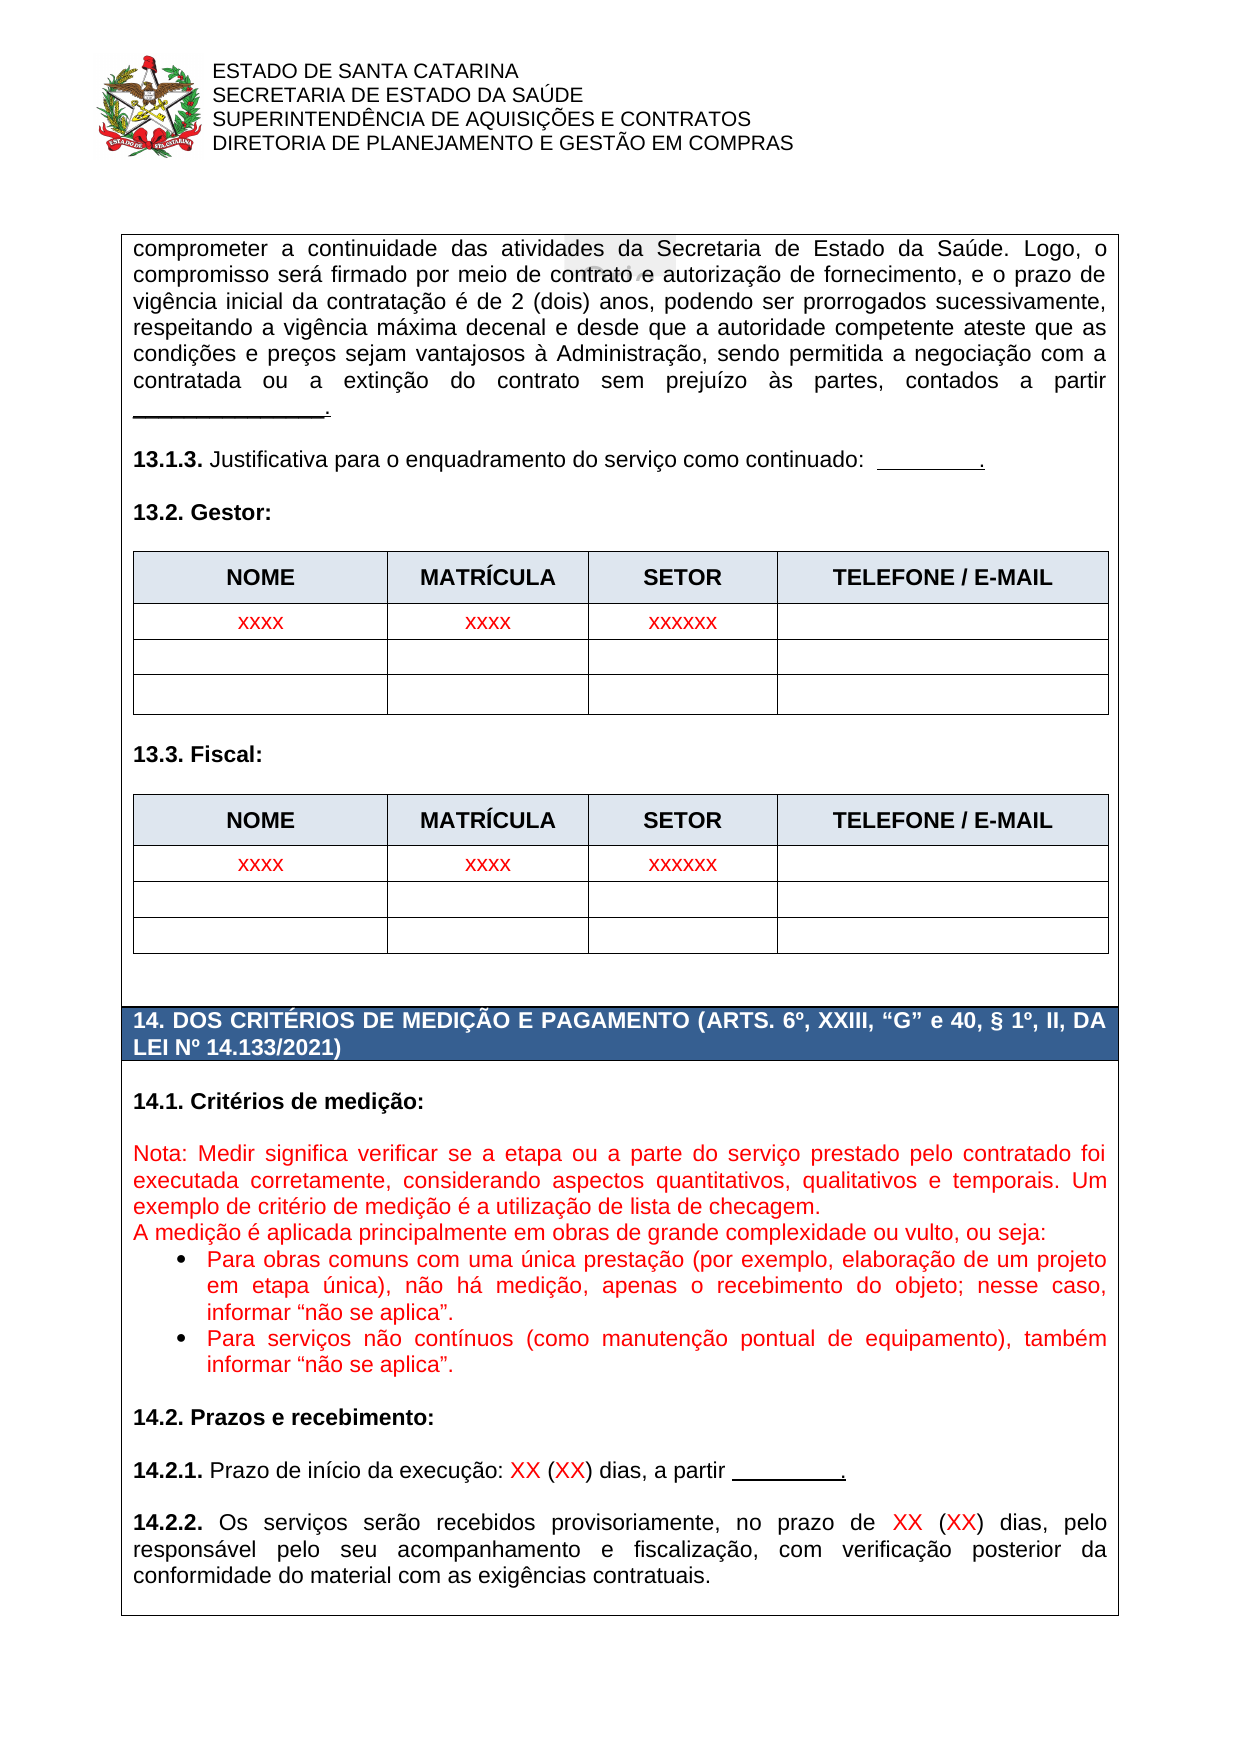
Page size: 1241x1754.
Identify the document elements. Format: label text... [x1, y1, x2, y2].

table_cell [589, 882, 777, 917]
table_cell [778, 918, 1108, 953]
table_cell [778, 604, 1108, 638]
table_header MATRÍCULA [388, 795, 588, 845]
table_cell 14.1. Critérios de medição: Nota: Medir significa verificar se a etapa ou a parte do serviço prestado pelo contratado foi executada corretamente, considerando aspectos quantitativos, qualitativos e temporais. Um exemplo de critério de medição é a utilização de lista de checagem. A medição é aplicada principalmente em obras de grande complexidade ou vulto, ou seja: Para obras comuns com uma única prestação (por exemplo, elaboração de um projeto em etapa única), não há medição, apenas o recebimento do objeto; nesse caso, informar “não se aplica”. Para serviços não contínuos (como manutenção pontual de equipamento), também informar “não se aplica”. 14.2. Prazos e recebimento: 14.2.1. Prazo de início da execução: XX (XX) dias, a partir . 14.2.2. Os serviços serão recebidos provisoriamente, no prazo de XX (XX) dias, pelo responsável pelo seu acompanhamento e fiscalização, com verificação posterior da conformidade do material com as exigências contratuais. [122, 1061, 1118, 1615]
table_cell [134, 918, 387, 953]
table_cell [778, 640, 1108, 674]
picture [93, 53, 205, 160]
table_cell [388, 918, 588, 953]
table_header SETOR [589, 552, 777, 603]
table_cell [388, 640, 588, 674]
table_cell xxxx [134, 604, 387, 638]
table_cell [589, 918, 777, 953]
table_cell [388, 675, 588, 714]
table_cell [134, 675, 387, 714]
table_cell [134, 640, 387, 674]
table_cell xxxxxx [589, 846, 777, 881]
table_header NOME [134, 552, 387, 603]
table_cell xxxx [388, 604, 588, 638]
table_cell 14. DOS CRITÉRIOS DE MEDIÇÃO E PAGAMENTO (ARTS. 6º, XXIII, “G” e 40, § 1º, II, DA LEI Nº 14.133/2021) [122, 1008, 1118, 1060]
table_cell [778, 882, 1108, 917]
table_cell xxxx [134, 846, 387, 881]
table_cell [388, 882, 588, 917]
table_cell xxxx [388, 846, 588, 881]
table_cell [778, 675, 1108, 714]
table_header TELEFONE / E-MAIL [778, 552, 1108, 603]
table_header SETOR [589, 795, 777, 845]
table_header NOME [134, 795, 387, 845]
table_cell [589, 675, 777, 714]
table_cell [778, 846, 1108, 881]
table_cell [589, 640, 777, 674]
table_header MATRÍCULA [388, 552, 588, 603]
table_cell xxxxxx [589, 604, 777, 638]
table_cell [134, 882, 387, 917]
table_header TELEFONE / E-MAIL [778, 795, 1108, 845]
table_cell comprometer a continuidade das atividades da Secretaria de Estado da Saúde. Logo, o compromisso será firmado por meio de contrato e autorização de fornecimento, e o prazo de vigência inicial da contratação é de 2 (dois) anos, podendo ser prorrogados sucessivamente, respeitando a vigência máxima decenal e desde que a autoridade competente ateste que as condições e preços sejam vantajosos à Administração, sendo permitida a negociação com a contratada ou a extinção do contrato sem prejuízo às partes, contados a partir _______________. 13.1.3. Justificativa para o enquadramento do serviço como continuado: . 13.2. Gestor: 13.3. Fiscal: [122, 235, 1118, 1006]
